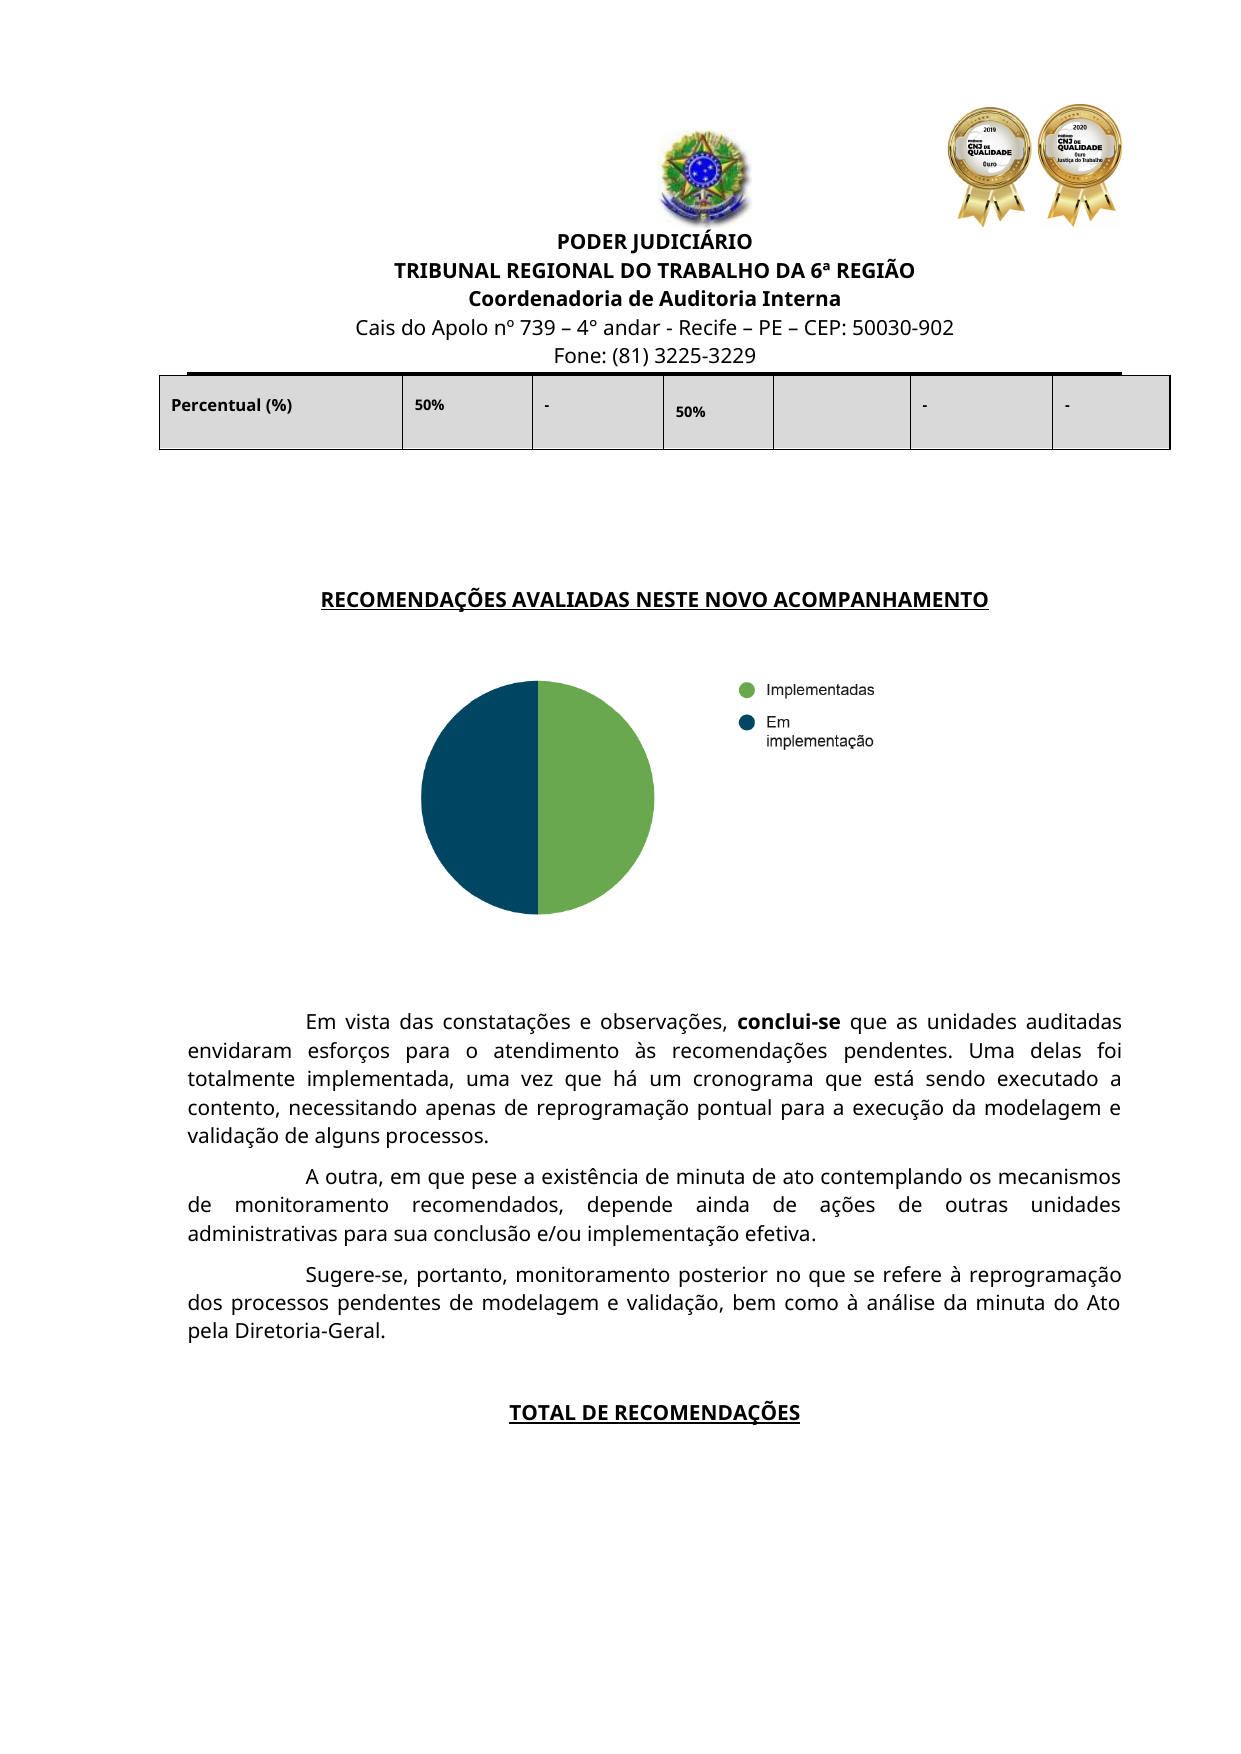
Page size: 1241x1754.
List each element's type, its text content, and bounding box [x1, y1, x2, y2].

picture [1037, 103, 1123, 228]
subtitle Sugere-se, portanto, monitoramento posterior no que se refere à reprogramação dos processos pendentes de modelagem e validação, bem como à análise da minuta do Ato pela Diretoria-Geral. [187, 1260, 1122, 1345]
picture [335, 666, 898, 954]
subtitle Em vista das constatações e observações, conclui-se que as unidades auditadas envidaram esforços para o atendimento às recomendações pendentes. Uma delas foi totalmente implementada, uma vez que há um cronograma que está sendo executado a contento, necessitando apenas de reprogramação pontual para a execução da modelagem e validação de alguns processos. [187, 1007, 1122, 1149]
table_cell 50% [664, 376, 773, 448]
table_cell Percentual (%) [160, 376, 402, 448]
subtitle TOTAL DE RECOMENDAÇÕES [187, 1398, 1122, 1427]
table_cell - [533, 376, 663, 448]
picture [657, 130, 753, 228]
table_cell [774, 376, 910, 448]
picture [947, 106, 1032, 228]
subtitle A outra, em que pese a existência de minuta de ato contemplando os mecanismos de monitoramento recomendados, depende ainda de ações de outras unidades administrativas para sua conclusão e/ou implementação efetiva. [187, 1162, 1122, 1247]
table_cell 50% [403, 376, 532, 448]
subtitle RECOMENDAÇÕES AVALIADAS NESTE NOVO ACOMPANHAMENTO [187, 585, 1122, 613]
table_cell - [1053, 376, 1169, 448]
table_cell - [911, 376, 1052, 448]
